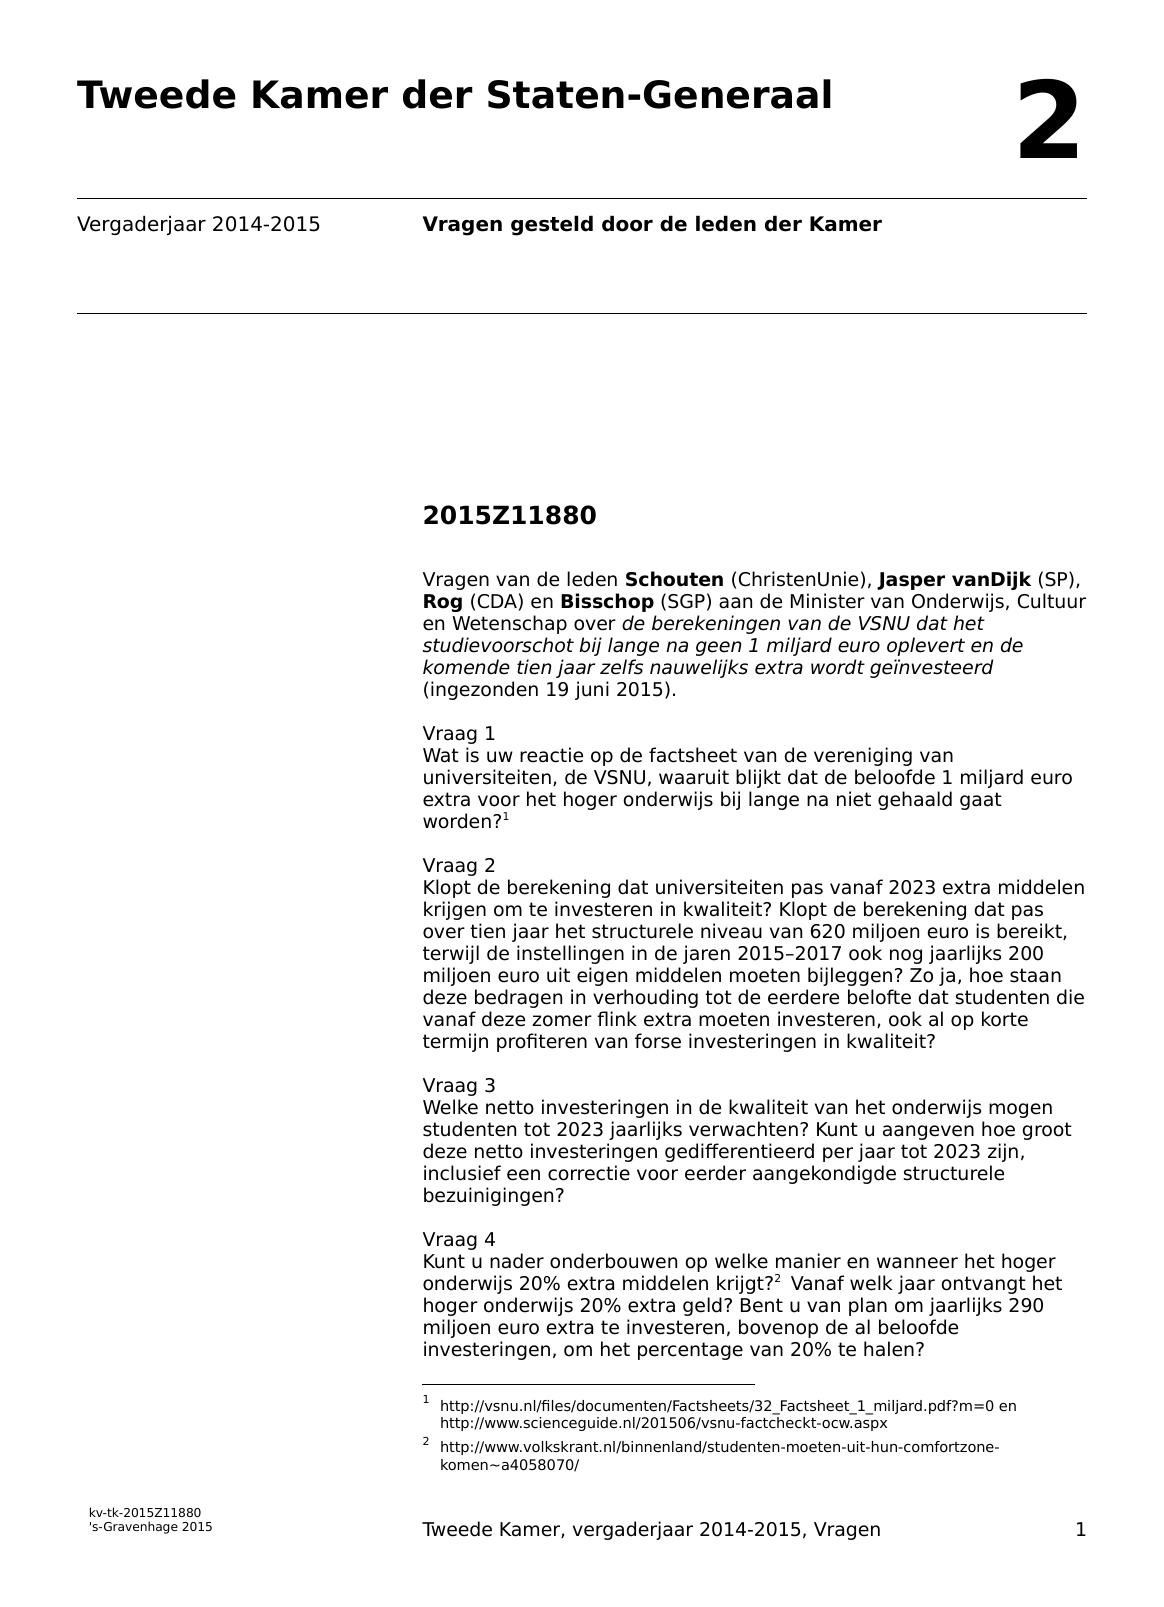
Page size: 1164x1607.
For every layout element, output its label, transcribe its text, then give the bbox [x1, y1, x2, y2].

text Kunt u nader onderbouwen op welke manier en wanneer het hoger onderwijs 20% extra middelen krijgt? Vanaf welk jaar ontvangt het hoger onderwijs 20% extra geld? Bent u van plan om jaarlijks 290 miljoen euro extra te investeren, bovenop de al beloofde investeringen, om het percentage van 20% te halen? [422, 1251, 1087, 1361]
table_header Tweede Kamer der Staten-Generaal [77, 59, 886, 198]
text kv-tk-2015Z11880 [88, 1506, 323, 1520]
text Welke netto investeringen in de kwaliteit van het onderwijs mogen studenten tot 2023 jaarlijks verwachten? Kunt u aangeven hoe groot deze netto investeringen gedifferentieerd per jaar tot 2023 zijn, inclusief een correctie voor eerder aangekondigde structurele bezuinigingen? [422, 1097, 1087, 1207]
text Vraag 2 [422, 855, 1087, 877]
text http://www.volkskrant.nl/binnenland/studenten-moeten-uit-hun-comfortzone-komen~a4058070/ [422, 1435, 1087, 1474]
text Vraag 3 [422, 1075, 1087, 1097]
table_cell Vergaderjaar 2014-2015 [77, 199, 422, 313]
text 's-Gravenhage 2015 [88, 1520, 323, 1534]
text Vraag 4 [422, 1229, 1087, 1251]
text Vraag 1 [422, 723, 1087, 745]
text Klopt de berekening dat universiteiten pas vanaf 2023 extra middelen krijgen om te investeren in kwaliteit? Klopt de berekening dat pas over tien jaar het structurele niveau van 620 miljoen euro is bereikt, terwijl de instellingen in de jaren 2015–2017 ook nog jaarlijks 200 miljoen euro uit eigen middelen moeten bijleggen? Zo ja, hoe staan deze bedragen in verhouding tot de eerdere belofte dat studenten die vanaf deze zomer flink extra moeten investeren, ook al op korte termijn profiteren van forse investeringen in kwaliteit? [422, 877, 1087, 1053]
text http://vsnu.nl/files/documenten/Factsheets/32_Factsheet_1_miljard.pdf?m=0 en http://www.scienceguide.nl/201506/vsnu-factcheckt-ocw.aspx [422, 1393, 1087, 1432]
text 2015Z11880 [422, 501, 1087, 531]
text Vragen van de leden Schouten (ChristenUnie), Jasper vanDijk (SP), Rog (CDA) en Bisschop (SGP) aan de Minister van Onderwijs, Cultuur en Wetenschap over de berekeningen van de VSNU dat het studievoorschot bij lange na geen 1 miljard euro oplevert en de komende tien jaar zelfs nauwelijks extra wordt geïnvesteerd (ingezonden 19 juni 2015). [422, 569, 1087, 701]
text Wat is uw reactie op de factsheet van de vereniging van universiteiten, de VSNU, waaruit blijkt dat de beloofde 1 miljard euro extra voor het hoger onderwijs bij lange na niet gehaald gaat worden? [422, 745, 1087, 833]
table_cell Vragen gesteld door de leden der Kamer [422, 199, 1087, 313]
table_header 2 [886, 59, 1087, 198]
